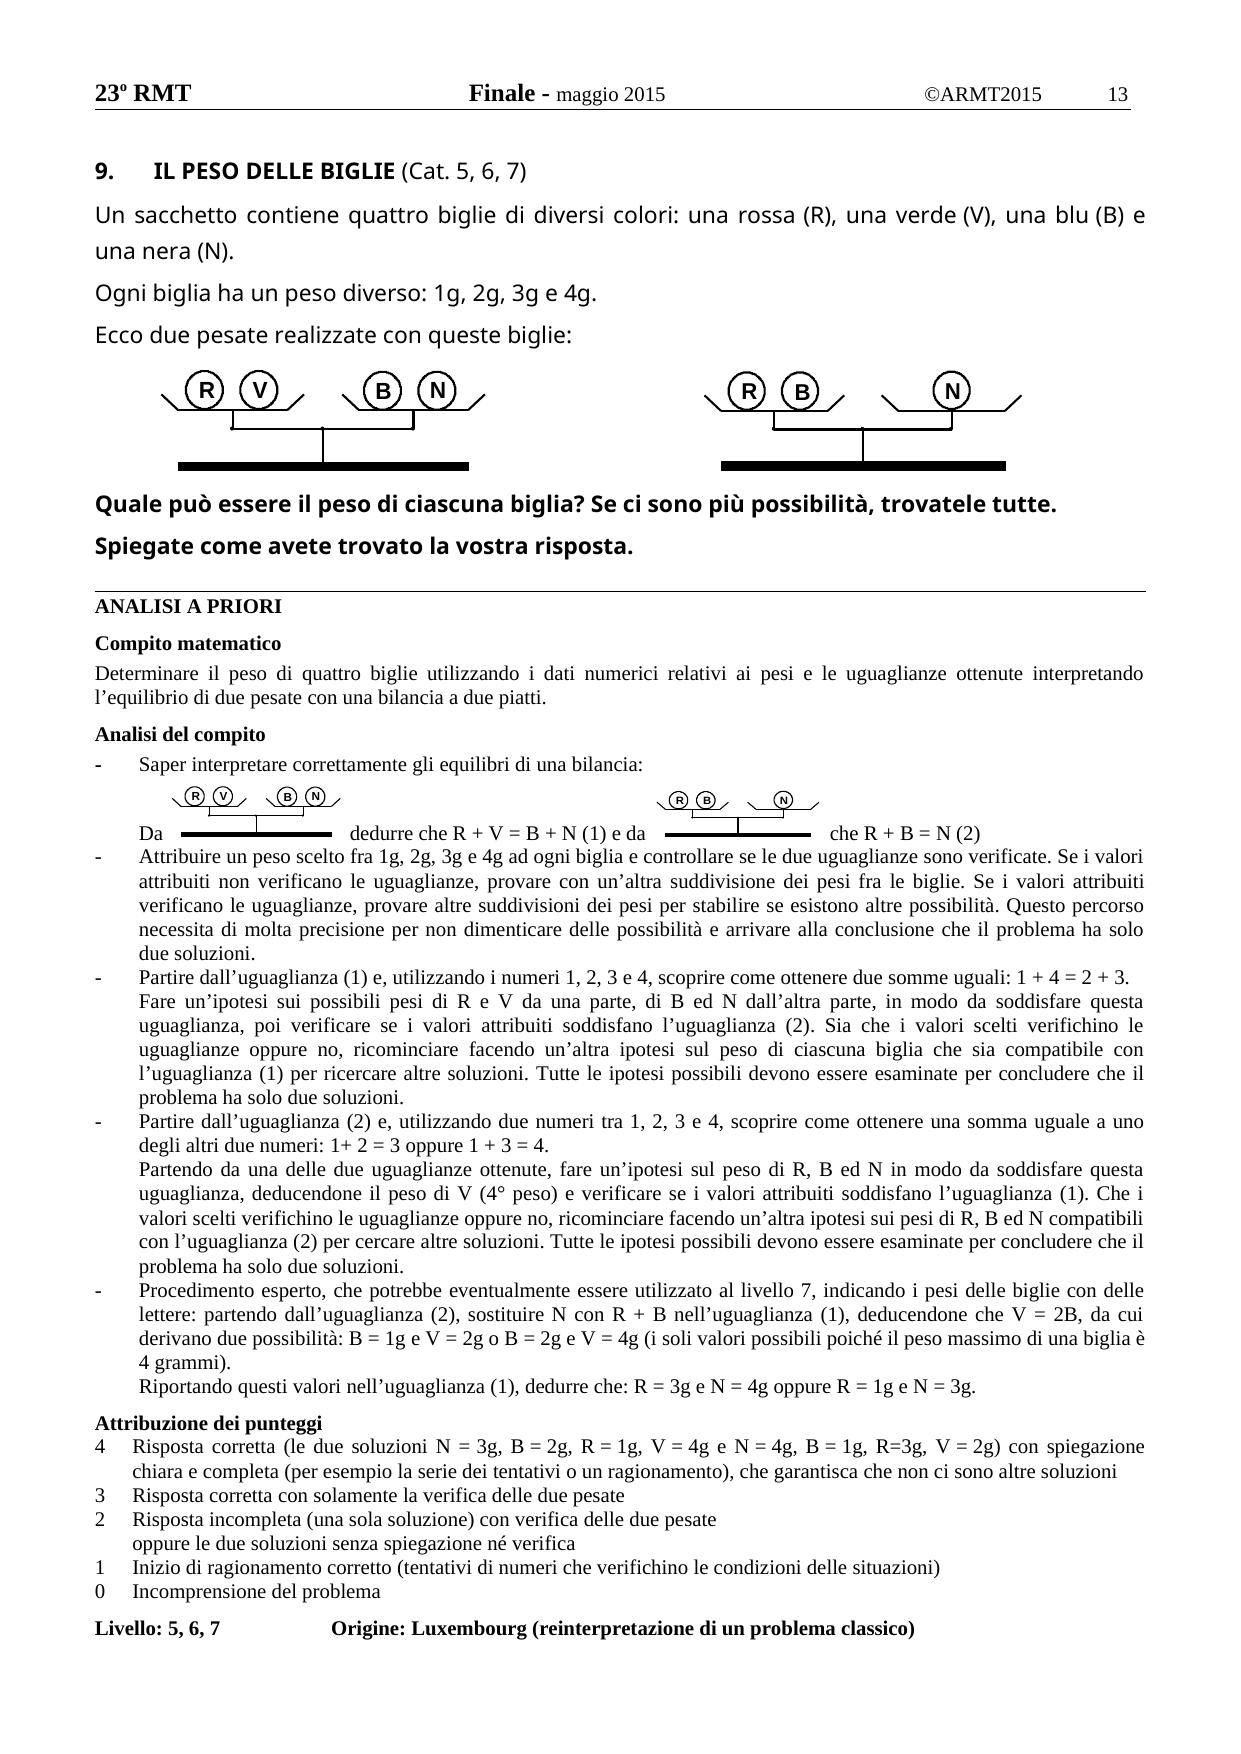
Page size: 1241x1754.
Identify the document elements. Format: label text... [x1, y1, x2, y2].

text oppure le due soluzioni senza spiegazione né verifica [94, 1531, 1146, 1555]
text Livello: 5, 6, 7 Origine: Luxembourg (reinterpretazione di un problema classico) [94, 1615, 1146, 1639]
text Ecco due pesate realizzate con queste biglie: [94, 319, 1146, 350]
text Fare un’ipotesi sui possibili pesi di R e V da una parte, di B ed N dall’altra parte, in modo da soddisfare questa uguaglianza, poi verificare se i valori attribuiti soddisfano l’uguaglianza (2). Sia che i valori scelti verifichino le uguaglianze oppure no, ricominciare facendo un’altra ipotesi sul peso di ciascuna biglia che sia compatibile con l’uguaglianza (1) per ricercare altre soluzioni. Tutte le ipotesi possibili devono essere esaminate per concludere che il problema ha solo due soluzioni. [94, 989, 1146, 1109]
text - Partire dall’uguaglianza (2) e, utilizzando due numeri tra 1, 2, 3 e 4, scoprire come ottenere una somma uguale a uno degli altri due numeri: 1+ 2 = 3 oppure 1 + 3 = 4. [94, 1109, 1146, 1157]
text Spiegate come avete trovato la vostra risposta. [94, 530, 1146, 562]
text 2 Risposta incompleta (una sola soluzione) con verifica delle due pesate [94, 1507, 1146, 1531]
text 9. IL PESO DELLE BIGLIE (Cat. 5, 6, 7) [94, 155, 1146, 186]
text - Partire dall’uguaglianza (1) e, utilizzando i numeri 1, 2, 3 e 4, scoprire come ottenere due somme uguali: 1 + 4 = 2 + 3. [94, 965, 1146, 989]
text Partendo da una delle due uguaglianze ottenute, fare un’ipotesi sul peso di R, B ed N in modo da soddisfare questa uguaglianza, deducendone il peso di V (4° peso) e verificare se i valori attribuiti soddisfano l’uguaglianza (1). Che i valori scelti verifichino le uguaglianze oppure no, ricominciare facendo un’altra ipotesi sui pesi di R, B ed N compatibili con l’uguaglianza (2) per cercare altre soluzioni. Tutte le ipotesi possibili devono essere esaminate per concludere che il problema ha solo due soluzioni. [94, 1157, 1146, 1278]
text Da dedurre che R + V = B + N (1) e da che R + B = N (2) [94, 782, 1146, 844]
text Determinare il peso di quattro biglie utilizzando i dati numerici relativi ai pesi e le uguaglianze ottenute interpretando l’equilibrio di due pesate con una bilancia a due piatti. [94, 661, 1146, 709]
text ANALISI A PRIORI [94, 592, 1146, 618]
text Riportando questi valori nell’uguaglianza (1), dedurre che: R = 3g e N = 4g oppure R = 1g e N = 3g. [94, 1374, 1146, 1398]
text Analisi del compito [94, 722, 1146, 746]
text Attribuzione dei punteggi [94, 1410, 1146, 1434]
text Ogni biglia ha un peso diverso: 1g, 2g, 3g e 4g. [94, 277, 1146, 308]
text - Procedimento esperto, che potrebbe eventualmente essere utilizzato al livello 7, indicando i pesi delle biglie con delle lettere: partendo dall’uguaglianza (2), sostituire N con R + B nell’uguaglianza (1), deducendone che V = 2B, da cui derivano due possibilità: B = 1g e V = 2g o B = 2g e V = 4g (i soli valori possibili poiché il peso massimo di una biglia è 4 grammi). [94, 1278, 1146, 1374]
text 3 Risposta corretta con solamente la verifica delle due pesate [94, 1483, 1146, 1507]
text Quale può essere il peso di ciascuna biglia? Se ci sono più possibilità, trovatele tutte. [94, 488, 1146, 519]
text - Saper interpretare correttamente gli equilibri di una bilancia: [94, 752, 1146, 776]
text 1 Inizio di ragionamento corretto (tentativi di numeri che verifichino le condizioni delle situazioni) [94, 1555, 1146, 1579]
text Compito matematico [94, 631, 1146, 655]
text 4 Risposta corretta (le due soluzioni N = 3g, B = 2g, R = 1g, V = 4g e N = 4g, B = 1g, R=3g, V = 2g) con spiegazione chiara e completa (per esempio la serie dei tentativi o un ragionamento), che garantisca che non ci sono altre soluzioni [94, 1434, 1146, 1483]
text 0 Incomprensione del problema [94, 1579, 1146, 1603]
text - Attribuire un peso scelto fra 1g, 2g, 3g e 4g ad ogni biglia e controllare se le due uguaglianze sono verificate. Se i valori attribuiti non verificano le uguaglianze, provare con un’altra suddivisione dei pesi fra le biglie. Se i valori attribuiti verificano le uguaglianze, provare altre suddivisioni dei pesi per stabilire se esistono altre possibilità. Questo percorso necessita di molta precisione per non dimenticare delle possibilità e arrivare alla conclusione che il problema ha solo due soluzioni. [94, 844, 1146, 965]
text Un sacchetto contiene quattro biglie di diversi colori: una rossa (R), una verde (V), una blu (B) e una nera (N). [94, 199, 1146, 266]
